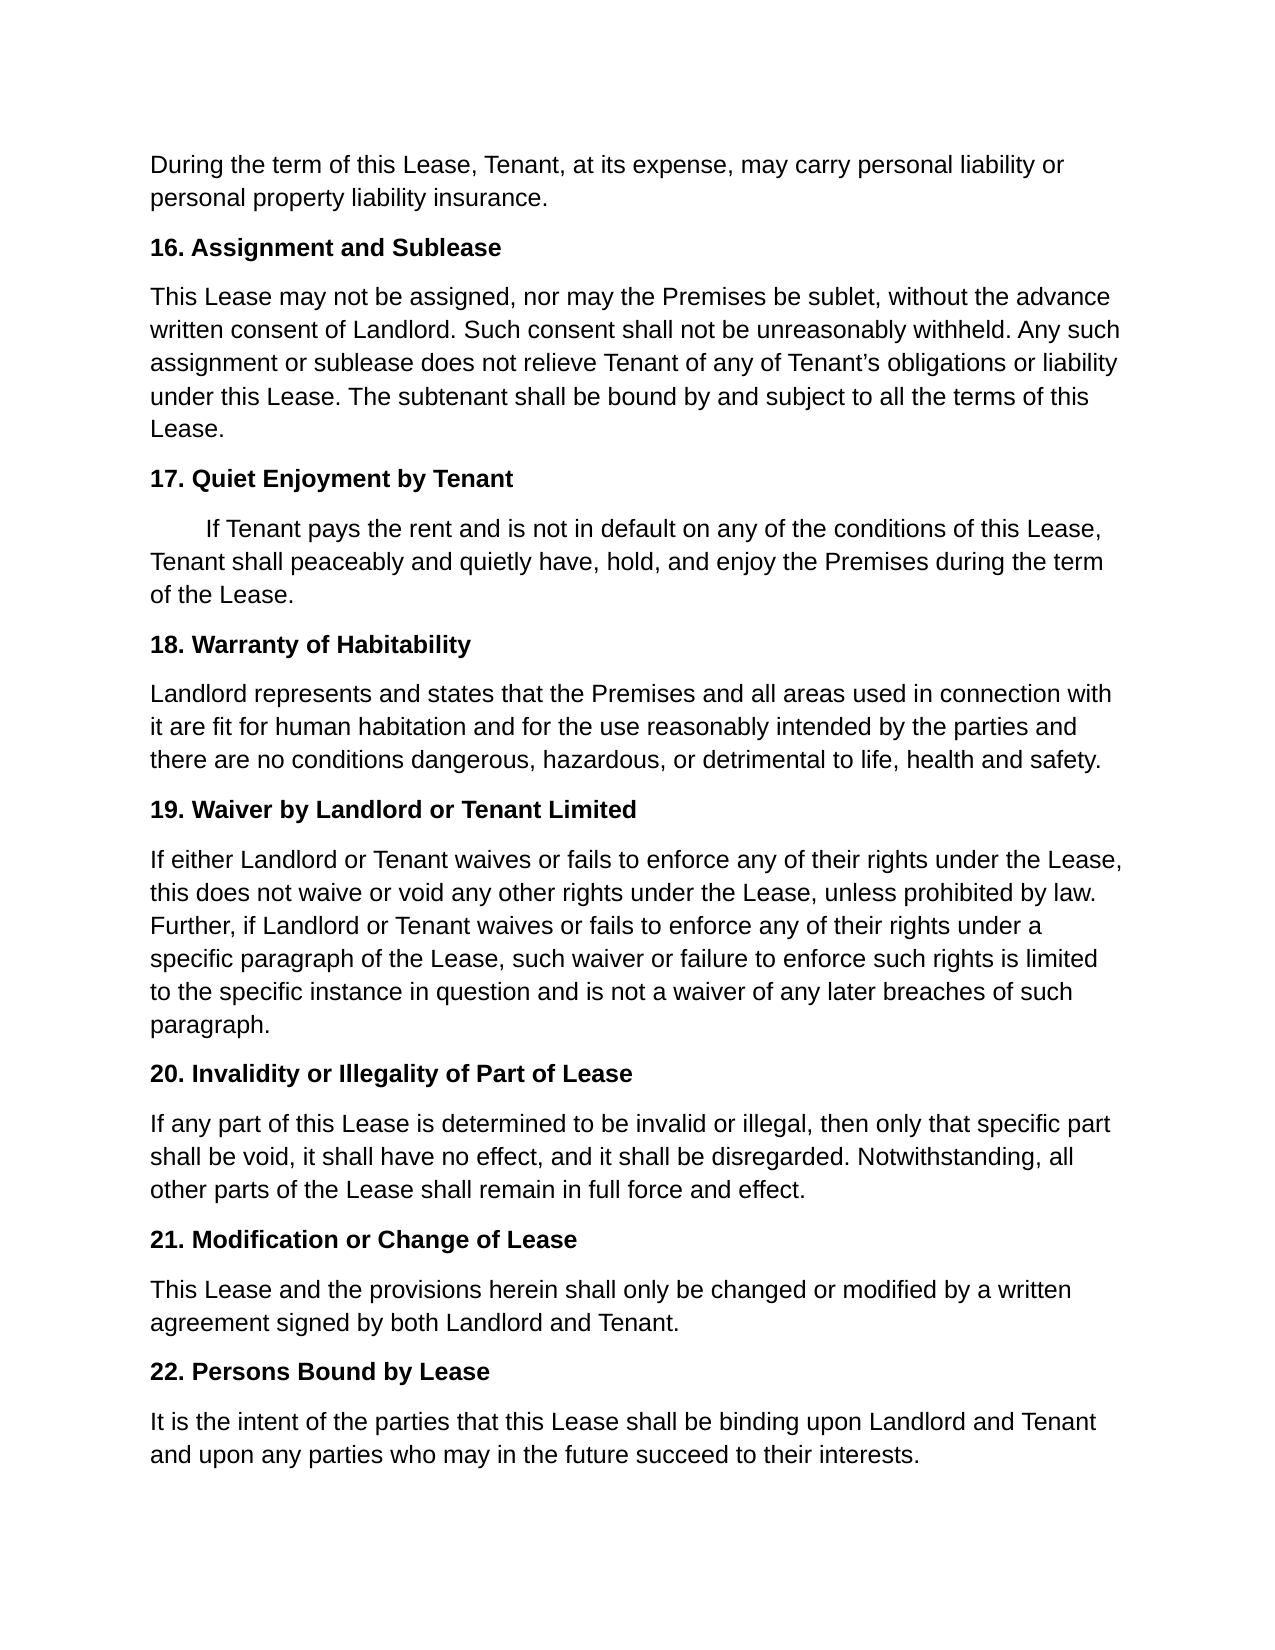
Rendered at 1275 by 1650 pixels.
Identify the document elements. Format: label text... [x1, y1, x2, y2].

text 16. Assignment and Sublease [150, 233, 1125, 261]
text 20. Invalidity or Illegality of Part of Lease [150, 1059, 1125, 1088]
text 19. Waiver by Landlord or Tenant Limited [150, 795, 1125, 824]
text This Lease may not be assigned, nor may the Premises be sublet, without the advance written consent of Landlord. Such consent shall not be unreasonably withheld. Any such assignment or sublease does not relieve Tenant of any of Tenant’s obligations or liability under this Lease. The subtenant shall be bound by and subject to all the terms of this Lease. [150, 282, 1125, 443]
text During the term of this Lease, Tenant, at its expense, may carry personal liability or personal property liability insurance. [150, 150, 1125, 212]
text If any part of this Lease is determined to be invalid or illegal, then only that specific part shall be void, it shall have no effect, and it shall be disregarded. Notwithstanding, all other parts of the Lease shall remain in full force and effect. [150, 1109, 1125, 1204]
text It is the intent of the parties that this Lease shall be binding upon Landlord and Tenant and upon any parties who may in the future succeed to their interests. [150, 1407, 1125, 1469]
text 18. Warranty of Habitability [150, 629, 1125, 658]
text 22. Persons Bound by Lease [150, 1357, 1125, 1386]
text If Tenant pays the rent and is not in default on any of the conditions of this Lease, Tenant shall peaceably and quietly have, hold, and enjoy the Premises during the term of the Lease. [150, 514, 1125, 609]
text 21. Modification or Change of Lease [150, 1225, 1125, 1254]
text 17. Quiet Enjoyment by Tenant [150, 464, 1125, 493]
text If either Landlord or Tenant waives or fails to enforce any of their rights under the Lease, this does not waive or void any other rights under the Lease, unless prohibited by law. Further, if Landlord or Tenant waives or fails to enforce any of their rights under a specific paragraph of the Lease, such waiver or failure to enforce such rights is limited to the specific instance in question and is not a waiver of any later breaches of such paragraph. [150, 845, 1125, 1038]
text This Lease and the provisions herein shall only be changed or modified by a written agreement signed by both Landlord and Tenant. [150, 1274, 1125, 1336]
text Landlord represents and states that the Premises and all areas used in connection with it are fit for human habitation and for the use reasonably intended by the parties and there are no conditions dangerous, hazardous, or detrimental to life, health and safety. [150, 679, 1125, 774]
